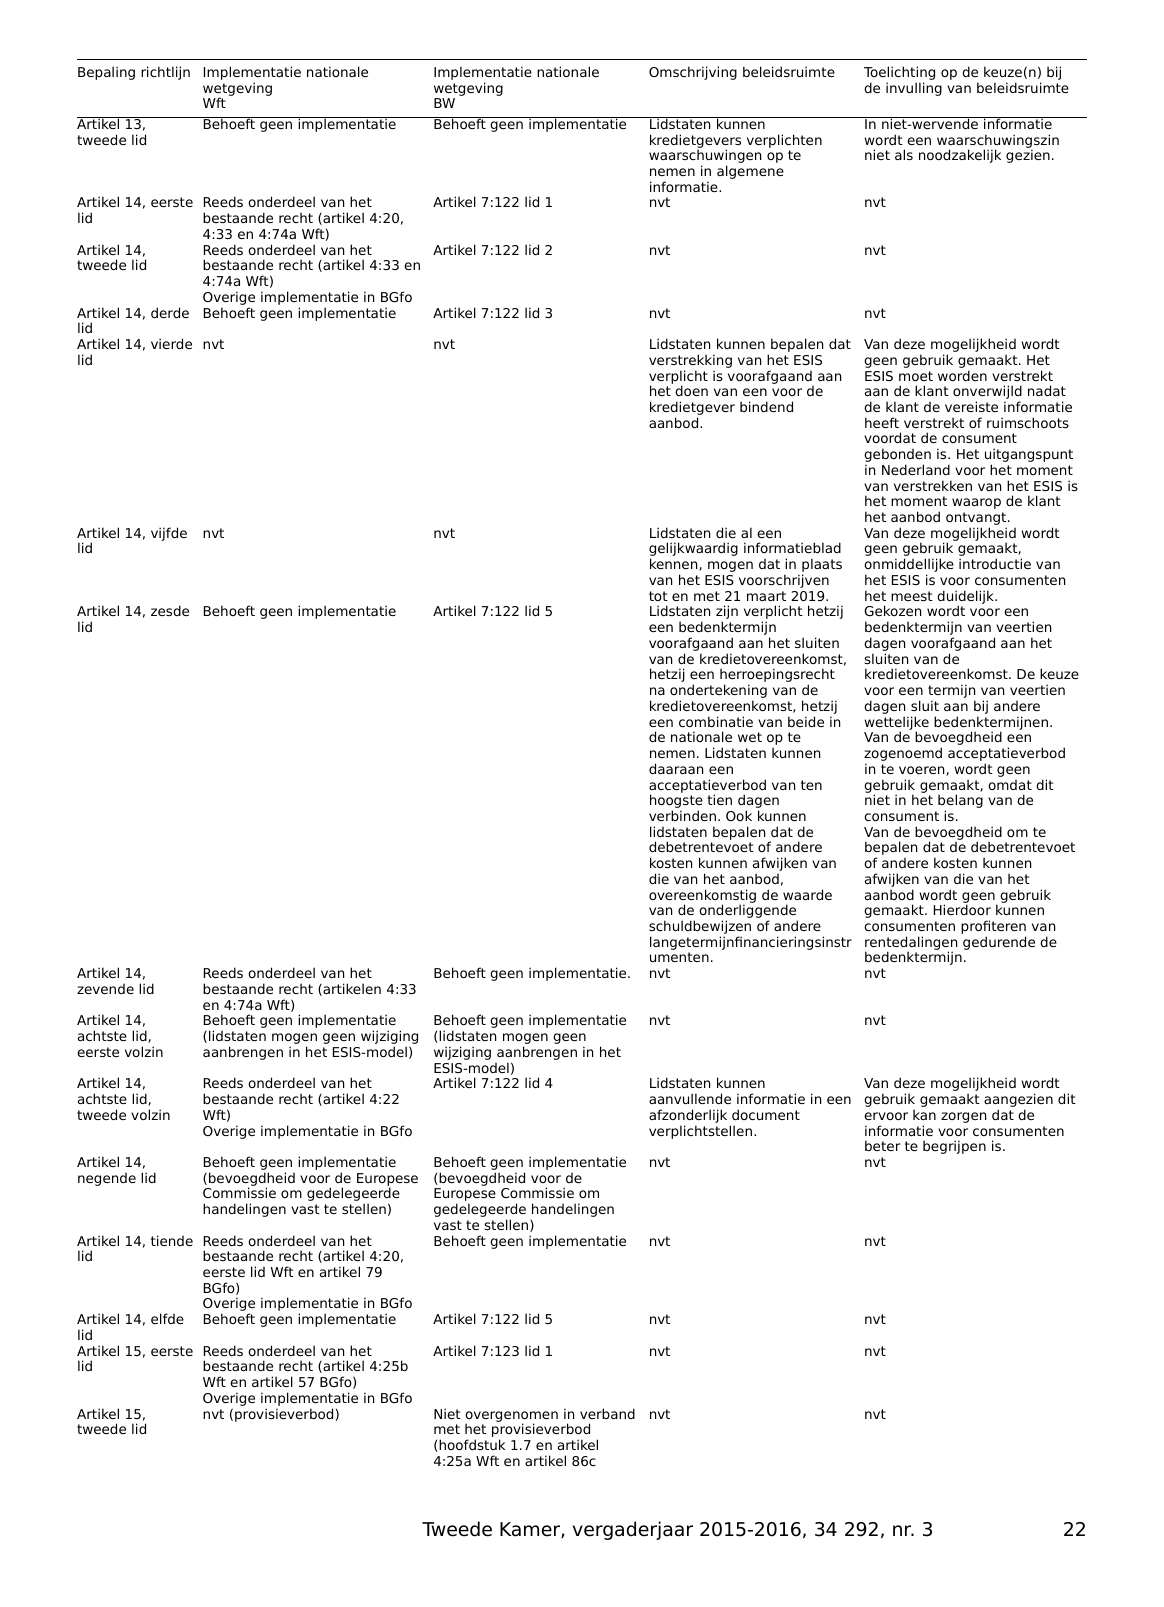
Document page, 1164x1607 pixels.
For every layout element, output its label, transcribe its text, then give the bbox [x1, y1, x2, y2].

table_cell Behoeft geen implementatie [427, 1234, 643, 1312]
table_cell nvt [427, 337, 643, 526]
table_cell nvt [643, 1344, 858, 1406]
table_cell nvt [643, 195, 858, 242]
table_cell Behoeft geen implementatie (lidstaten mogen geen wijziging aanbrengen in het ESIS-model) [427, 1013, 643, 1076]
table_cell nvt [643, 1155, 858, 1233]
table_header Omschrijving beleidsruimte [643, 60, 858, 117]
table_cell Reeds onderdeel van het bestaande recht (artikel 4:33 en 4:74a Wft) Overige implementatie in BGfo [196, 243, 427, 305]
table_cell Artikel 13, tweede lid [77, 118, 196, 195]
table_cell Reeds onderdeel van het bestaande recht (artikel 4:25b Wft en artikel 57 BGfo) Overige implementatie in BGfo [196, 1344, 427, 1406]
table_cell Niet overgenomen in verband met het provisieverbod (hoofdstuk 1.7 en artikel 4:25a Wft en artikel 86c [427, 1406, 643, 1469]
table_cell Artikel 7:122 lid 2 [427, 243, 643, 305]
table_cell Behoeft geen implementatie [196, 604, 427, 966]
table_cell nvt [858, 305, 1087, 337]
table_cell nvt [858, 1013, 1087, 1076]
table_cell Behoeft geen implementatie [196, 305, 427, 337]
table_cell Behoeft geen implementatie [196, 1312, 427, 1343]
table_cell nvt [858, 1406, 1087, 1469]
table_header Bepaling richtlijn [77, 60, 196, 117]
table_cell nvt [643, 1406, 858, 1469]
table_cell Reeds onderdeel van het bestaande recht (artikelen 4:33 en 4:74a Wft) [196, 966, 427, 1013]
table_cell Artikel 7:122 lid 1 [427, 195, 643, 242]
table_cell In niet-wervende informatie wordt een waarschuwingszin niet als noodzakelijk gezien. [858, 118, 1087, 195]
table_cell Artikel 14, zevende lid [77, 966, 196, 1013]
table_cell Lidstaten kunnen bepalen dat verstrekking van het ESIS verplicht is voorafgaand aan het doen van een voor de kredietgever bindend aanbod. [643, 337, 858, 526]
table_cell Artikel 14, vijfde lid [77, 526, 196, 604]
table_cell nvt [858, 1234, 1087, 1312]
table_cell Behoeft geen implementatie. [427, 966, 643, 1013]
table_cell Artikel 14, vierde lid [77, 337, 196, 526]
table_cell nvt [858, 1155, 1087, 1233]
table_cell Reeds onderdeel van het bestaande recht (artikel 4:20, eerste lid Wft en artikel 79 BGfo) Overige implementatie in BGfo [196, 1234, 427, 1312]
table_cell Gekozen wordt voor een bedenktermijn van veertien dagen voorafgaand aan het sluiten van de kredietovereenkomst. De keuze voor een termijn van veertien dagen sluit aan bij andere wettelijke bedenktermijnen. Van de bevoegdheid een zogenoemd acceptatieverbod in te voeren, wordt geen gebruik gemaakt, omdat dit niet in het belang van de consument is. Van de bevoegdheid om te bepalen dat de debetrentevoet of andere kosten kunnen afwijken van die van het aanbod wordt geen gebruik gemaakt. Hierdoor kunnen consumenten profiteren van rentedalingen gedurende de bedenktermijn. [858, 604, 1087, 966]
table_cell nvt [858, 1344, 1087, 1406]
table_cell Van deze mogelijkheid wordt gebruik gemaakt aangezien dit ervoor kan zorgen dat de informatie voor consumenten beter te begrijpen is. [858, 1076, 1087, 1155]
table_cell Artikel 14, tweede lid [77, 243, 196, 305]
table_cell Behoeft geen implementatie (lidstaten mogen geen wijziging aanbrengen in het ESIS-model) [196, 1013, 427, 1076]
table_cell nvt [643, 1234, 858, 1312]
table_cell Lidstaten kunnen aanvullende informatie in een afzonderlijk document verplichtstellen. [643, 1076, 858, 1155]
table_header Implementatie nationale wetgeving Wft [196, 60, 427, 117]
table_cell nvt [858, 243, 1087, 305]
table_cell Van deze mogelijkheid wordt geen gebruik gemaakt, onmiddellijke introductie van het ESIS is voor consumenten het meest duidelijk. [858, 526, 1087, 604]
table_cell Artikel 14, derde lid [77, 305, 196, 337]
table_cell Artikel 14, tiende lid [77, 1234, 196, 1312]
table_cell Artikel 7:123 lid 1 [427, 1344, 643, 1406]
table_cell Artikel 7:122 lid 3 [427, 305, 643, 337]
table_cell nvt [643, 966, 858, 1013]
table_cell Lidstaten die al een gelijkwaardig informatieblad kennen, mogen dat in plaats van het ESIS voorschrijven tot en met 21 maart 2019. [643, 526, 858, 604]
table_cell nvt [643, 1013, 858, 1076]
table_cell nvt [643, 243, 858, 305]
table_cell Artikel 14, achtste lid, eerste volzin [77, 1013, 196, 1076]
table_cell nvt [858, 966, 1087, 1013]
table_cell Artikel 14, eerste lid [77, 195, 196, 242]
table_cell nvt [643, 305, 858, 337]
table_cell nvt [858, 195, 1087, 242]
table_cell nvt [858, 1312, 1087, 1343]
table_cell Lidstaten kunnen kredietgevers verplichten waarschuwingen op te nemen in algemene informatie. [643, 118, 858, 195]
table_cell nvt [196, 526, 427, 604]
table_cell Artikel 14, achtste lid, tweede volzin [77, 1076, 196, 1155]
table_cell Reeds onderdeel van het bestaande recht (artikel 4:22 Wft) Overige implementatie in BGfo [196, 1076, 427, 1155]
table_header Toelichting op de keuze(n) bij de invulling van beleidsruimte [858, 60, 1087, 117]
table_cell Artikel 14, zesde lid [77, 604, 196, 966]
table_cell nvt [196, 337, 427, 526]
table_cell Artikel 7:122 lid 5 [427, 1312, 643, 1343]
table_cell Artikel 7:122 lid 5 [427, 604, 643, 966]
table_cell Behoeft geen implementatie [427, 118, 643, 195]
table_header Implementatie nationale wetgeving BW [427, 60, 643, 117]
table_cell Behoeft geen implementatie [196, 118, 427, 195]
table_cell Van deze mogelijkheid wordt geen gebruik gemaakt. Het ESIS moet worden verstrekt aan de klant onverwijld nadat de klant de vereiste informatie heeft verstrekt of ruimschoots voordat de consument gebonden is. Het uitgangspunt in Nederland voor het moment van verstrekken van het ESIS is het moment waarop de klant het aanbod ontvangt. [858, 337, 1087, 526]
table_cell Reeds onderdeel van het bestaande recht (artikel 4:20, 4:33 en 4:74a Wft) [196, 195, 427, 242]
table_cell Artikel 15, eerste lid [77, 1344, 196, 1406]
table_cell nvt [427, 526, 643, 604]
table_cell nvt (provisieverbod) [196, 1406, 427, 1469]
table_cell Behoeft geen implementatie (bevoegdheid voor de Europese Commissie om gedelegeerde handelingen vast te stellen) [427, 1155, 643, 1233]
table_cell Artikel 7:122 lid 4 [427, 1076, 643, 1155]
table_cell Lidstaten zijn verplicht hetzij een bedenktermijn voorafgaand aan het sluiten van de kredietovereenkomst, hetzij een herroepingsrecht na ondertekening van de kredietovereenkomst, hetzij een combinatie van beide in de nationale wet op te nemen. Lidstaten kunnen daaraan een acceptatieverbod van ten hoogste tien dagen verbinden. Ook kunnen lidstaten bepalen dat de debetrentevoet of andere kosten kunnen afwijken van die van het aanbod, overeenkomstig de waarde van de onderliggende schuldbewijzen of andere langetermijnfinancieringsinstrumenten. [643, 604, 858, 966]
table_cell Artikel 14, elfde lid [77, 1312, 196, 1343]
table_cell Artikel 14, negende lid [77, 1155, 196, 1233]
table_cell Artikel 15, tweede lid [77, 1406, 196, 1469]
table_cell Behoeft geen implementatie (bevoegdheid voor de Europese Commissie om gedelegeerde handelingen vast te stellen) [196, 1155, 427, 1233]
table_cell nvt [643, 1312, 858, 1343]
